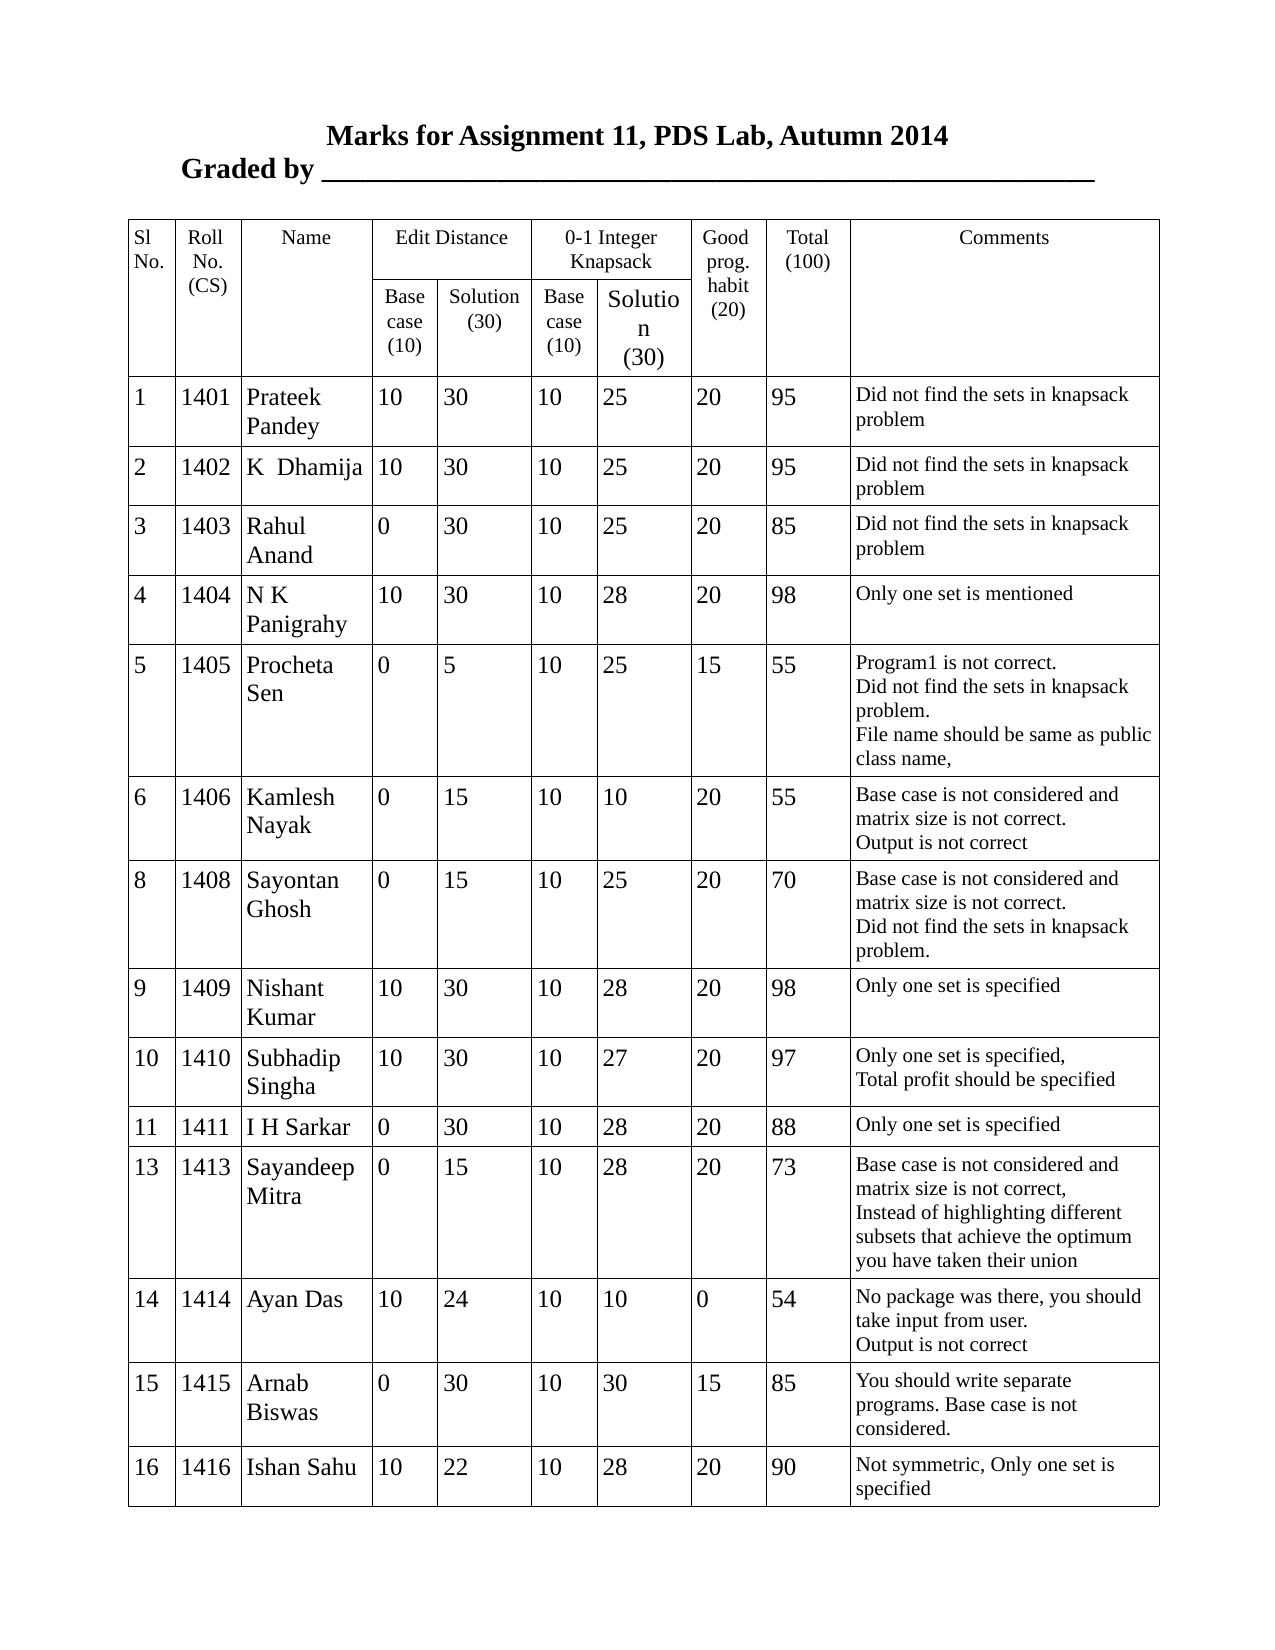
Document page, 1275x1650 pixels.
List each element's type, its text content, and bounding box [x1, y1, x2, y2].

table_cell Not symmetric, Only one set is specified [851, 1447, 1159, 1506]
table_cell 0 [373, 1147, 437, 1278]
table_cell 88 [767, 1107, 850, 1146]
table_cell 30 [438, 506, 531, 574]
table_cell 1410 [176, 1038, 241, 1106]
table_cell 90 [767, 1447, 850, 1506]
table_cell 10 [532, 969, 597, 1037]
table_cell Base case (10) [373, 280, 437, 376]
table_cell 10 [532, 377, 597, 446]
table_cell 0 [373, 1107, 437, 1146]
table_cell 98 [767, 969, 850, 1037]
table_cell Did not find the sets in knapsack problem [851, 377, 1159, 446]
table_cell 0 [373, 1363, 437, 1446]
table_cell 70 [767, 861, 850, 967]
table_cell Only one set is specified [851, 969, 1159, 1037]
table_header Roll No. (CS) [176, 220, 241, 376]
table_cell Solution (30) [438, 280, 531, 376]
table_cell 1402 [176, 447, 241, 505]
text Marks for Assignment 11, PDS Lab, Autumn 2014 [118, 118, 1157, 152]
table_cell Did not find the sets in knapsack problem [851, 447, 1159, 505]
table_cell 1405 [176, 645, 241, 776]
table_cell 10 [532, 1279, 597, 1362]
table_cell 15 [692, 1363, 766, 1446]
table_cell 27 [598, 1038, 691, 1106]
table_cell 73 [767, 1147, 850, 1278]
table_cell 85 [767, 1363, 850, 1446]
table_cell 15 [438, 1147, 531, 1278]
table_cell Only one set is mentioned [851, 576, 1159, 644]
table_cell 20 [692, 1038, 766, 1106]
table_cell 0 [373, 777, 437, 859]
table_cell K Dhamija [242, 447, 372, 505]
table_cell 1413 [176, 1147, 241, 1278]
table_cell 10 [129, 1038, 175, 1106]
table_header Total (100) [767, 220, 850, 376]
table_cell 28 [598, 576, 691, 644]
table_cell 30 [438, 576, 531, 644]
table_cell 20 [692, 1147, 766, 1278]
table_cell No package was there, you should take input from user. Output is not correct [851, 1279, 1159, 1362]
table_cell 10 [373, 1279, 437, 1362]
table_cell 0 [373, 506, 437, 574]
table_header 0-1 Integer Knapsack [532, 220, 691, 278]
table_cell 1404 [176, 576, 241, 644]
text Graded by _____________________________________________________ [118, 152, 1157, 185]
table_cell 55 [767, 645, 850, 776]
table_header Comments [851, 220, 1159, 376]
table_cell 20 [692, 506, 766, 574]
table_cell I H Sarkar [242, 1107, 372, 1146]
table_cell 10 [532, 1038, 597, 1106]
table_cell 30 [438, 377, 531, 446]
table_cell 28 [598, 1447, 691, 1506]
table_cell 6 [129, 777, 175, 859]
table_header Edit Distance [373, 220, 531, 278]
table_cell 20 [692, 969, 766, 1037]
table_cell 10 [373, 1038, 437, 1106]
table_cell 20 [692, 1107, 766, 1146]
table_cell Ayan Das [242, 1279, 372, 1362]
table_cell 25 [598, 447, 691, 505]
table_cell 5 [129, 645, 175, 776]
table_cell 10 [532, 1147, 597, 1278]
table_cell 20 [692, 777, 766, 859]
table_cell 15 [129, 1363, 175, 1446]
table_cell Procheta Sen [242, 645, 372, 776]
table_cell 3 [129, 506, 175, 574]
table_cell 30 [598, 1363, 691, 1446]
table_cell 1408 [176, 861, 241, 967]
table_cell Base case (10) [532, 280, 597, 376]
table_cell 10 [532, 576, 597, 644]
table_cell 1411 [176, 1107, 241, 1146]
table_cell 15 [438, 861, 531, 967]
table_cell 1 [129, 377, 175, 446]
table_cell 10 [532, 1447, 597, 1506]
table_header Sl No. [129, 220, 175, 376]
table_cell 20 [692, 1447, 766, 1506]
table_cell Base case is not considered and matrix size is not correct, Instead of highlighting different subsets that achieve the optimum you have taken their union [851, 1147, 1159, 1278]
table_cell 10 [373, 576, 437, 644]
table_cell 1406 [176, 777, 241, 859]
table_cell 4 [129, 576, 175, 644]
table_cell 0 [373, 645, 437, 776]
table_cell 25 [598, 377, 691, 446]
table_cell 14 [129, 1279, 175, 1362]
table_cell Base case is not considered and matrix size is not correct. Did not find the sets in knapsack problem. [851, 861, 1159, 967]
table_cell Subhadip Singha [242, 1038, 372, 1106]
table_cell 20 [692, 861, 766, 967]
table_cell 25 [598, 506, 691, 574]
table_cell Only one set is specified [851, 1107, 1159, 1146]
table_cell 15 [438, 777, 531, 859]
table_cell 25 [598, 861, 691, 967]
table_header Good prog. habit (20) [692, 220, 766, 376]
table_cell Arnab Biswas [242, 1363, 372, 1446]
table_cell Sayontan Ghosh [242, 861, 372, 967]
table_cell Nishant Kumar [242, 969, 372, 1037]
table_cell 8 [129, 861, 175, 967]
table_cell 2 [129, 447, 175, 505]
table_cell 28 [598, 1107, 691, 1146]
table_cell 20 [692, 576, 766, 644]
table_cell 0 [373, 861, 437, 967]
table_cell 30 [438, 1038, 531, 1106]
table_cell N K Panigrahy [242, 576, 372, 644]
table_header Name [242, 220, 372, 376]
table_cell 15 [692, 645, 766, 776]
table_cell 5 [438, 645, 531, 776]
table_cell 11 [129, 1107, 175, 1146]
table_cell 10 [373, 447, 437, 505]
table_cell 95 [767, 447, 850, 505]
table_cell 10 [373, 377, 437, 446]
table_cell 1414 [176, 1279, 241, 1362]
table_cell 1409 [176, 969, 241, 1037]
table_cell 10 [532, 777, 597, 859]
table_cell You should write separate programs. Base case is not considered. [851, 1363, 1159, 1446]
table_cell 10 [532, 645, 597, 776]
table_cell 22 [438, 1447, 531, 1506]
table_cell 1415 [176, 1363, 241, 1446]
table_cell 97 [767, 1038, 850, 1106]
table_cell 28 [598, 969, 691, 1037]
table_cell Ishan Sahu [242, 1447, 372, 1506]
table_cell Base case is not considered and matrix size is not correct. Output is not correct [851, 777, 1159, 859]
table_cell 30 [438, 1107, 531, 1146]
table_cell 9 [129, 969, 175, 1037]
table_cell 25 [598, 645, 691, 776]
table_cell Sayandeep Mitra [242, 1147, 372, 1278]
table_cell Prateek Pandey [242, 377, 372, 446]
table_cell 10 [532, 1363, 597, 1446]
table_cell 10 [532, 1107, 597, 1146]
table_cell 98 [767, 576, 850, 644]
table_cell 1401 [176, 377, 241, 446]
table_cell 1416 [176, 1447, 241, 1506]
table_cell 55 [767, 777, 850, 859]
table_cell 16 [129, 1447, 175, 1506]
table_cell 85 [767, 506, 850, 574]
table_cell 30 [438, 969, 531, 1037]
table_cell 30 [438, 447, 531, 505]
table_cell Solution (30) [598, 280, 691, 376]
table_cell 54 [767, 1279, 850, 1362]
table_cell 24 [438, 1279, 531, 1362]
table_cell Kamlesh Nayak [242, 777, 372, 859]
table_cell 10 [532, 861, 597, 967]
table_cell Only one set is specified, Total profit should be specified [851, 1038, 1159, 1106]
table_cell 10 [532, 506, 597, 574]
table_cell Program1 is not correct. Did not find the sets in knapsack problem. File name should be same as public class name, [851, 645, 1159, 776]
table_cell 20 [692, 447, 766, 505]
table_cell 10 [598, 1279, 691, 1362]
table_cell 13 [129, 1147, 175, 1278]
table_cell 10 [373, 969, 437, 1037]
table_cell 10 [373, 1447, 437, 1506]
table_cell 1403 [176, 506, 241, 574]
table_cell 10 [532, 447, 597, 505]
table_cell 30 [438, 1363, 531, 1446]
table_cell 28 [598, 1147, 691, 1278]
table_cell 0 [692, 1279, 766, 1362]
table_cell 95 [767, 377, 850, 446]
table_cell Did not find the sets in knapsack problem [851, 506, 1159, 574]
table_cell 20 [692, 377, 766, 446]
table_cell 10 [598, 777, 691, 859]
table_cell Rahul Anand [242, 506, 372, 574]
